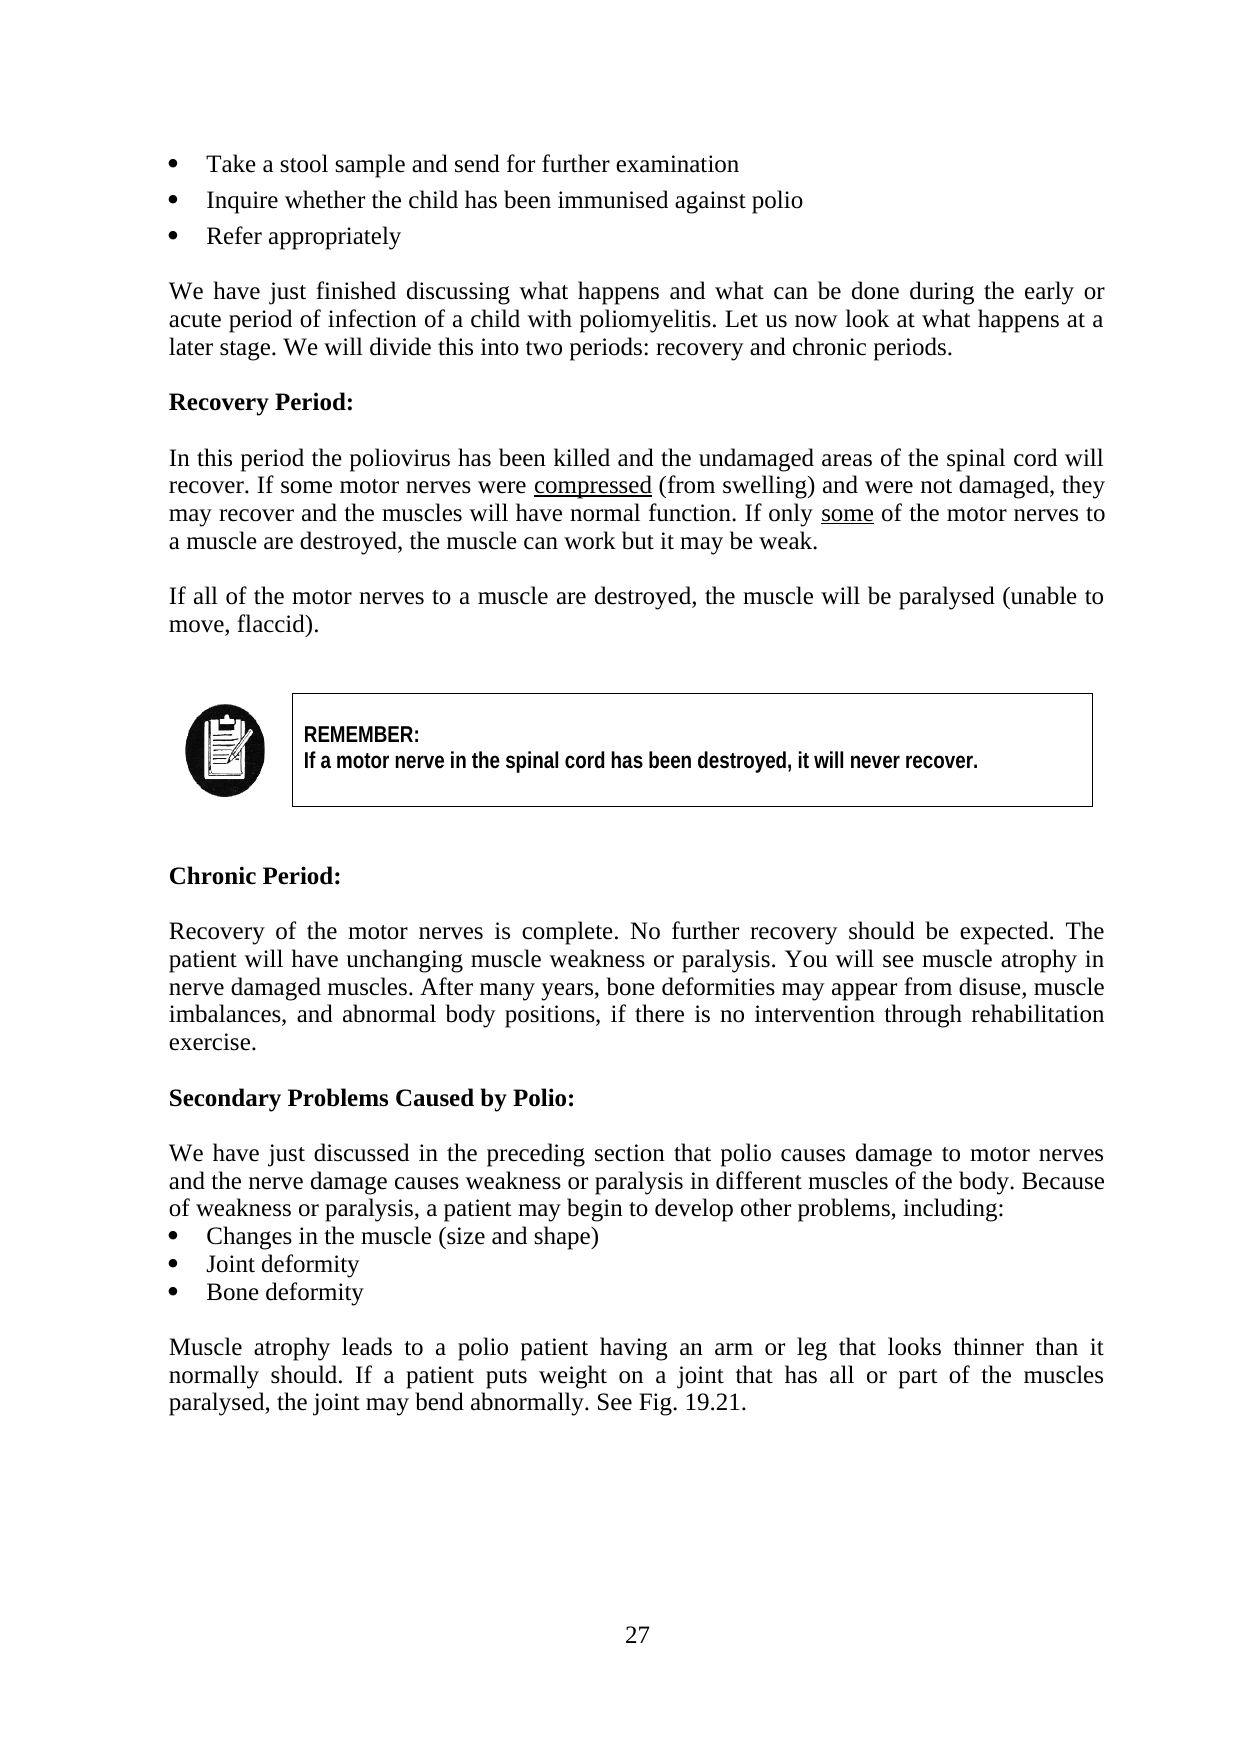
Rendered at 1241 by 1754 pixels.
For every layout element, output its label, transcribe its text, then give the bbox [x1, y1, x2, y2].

text In this period the poliovirus has been killed and the undamaged areas of the spinal cord will recover. If some motor nerves were compressed (from swelling) and were not damaged, they may recover and the muscles will have normal function. If only some of the motor nerves to a muscle are destroyed, the muscle can work but it may be weak. [169, 444, 1106, 554]
list Take a stool sample and send for further examination [169, 150, 1106, 178]
list Refer appropriately [169, 222, 1106, 250]
list Joint deformity [169, 1250, 1106, 1278]
list Bone deformity [169, 1278, 1106, 1305]
text We have just finished discussing what happens and what can be done during the early or acute period of infection of a child with poliomyelitis. Let us now look at what happens at a later stage. We will divide this into two periods: recovery and chronic periods. [169, 277, 1106, 361]
text We have just discussed in the preceding section that polio causes damage to motor nerves and the nerve damage causes weakness or paralysis in different muscles of the body. Because of weakness or paralysis, a patient may begin to develop other problems, including: [169, 1139, 1106, 1222]
text Muscle atrophy leads to a polio patient having an arm or leg that looks thinner than it normally should. If a patient puts weight on a joint that has all or part of the muscles paralysed, the joint may bend abnormally. See Fig. 19.21. [169, 1333, 1106, 1416]
table_header [158, 693, 292, 806]
text If all of the motor nerves to a muscle are destroyed, the muscle will be paralysed (unable to move, flaccid). [169, 582, 1106, 638]
picture [185, 703, 265, 797]
list Changes in the muscle (size and shape) [169, 1222, 1106, 1250]
text Secondary Problems Caused by Polio: [169, 1084, 1106, 1111]
table_header REMEMBER: If a motor nerve in the spinal cord has been destroyed, it will never recover. [293, 694, 1092, 806]
text Recovery Period: [169, 388, 1106, 416]
text Recovery of the motor nerves is complete. No further recovery should be expected. The patient will have unchanging muscle weakness or paralysis. You will see muscle atrophy in nerve damaged muscles. After many years, bone deformities may appear from disuse, muscle imbalances, and abnormal body positions, if there is no intervention through rehabilitation exercise. [169, 917, 1106, 1056]
list Inquire whether the child has been immunised against polio [169, 186, 1106, 214]
text Chronic Period: [169, 862, 1106, 890]
